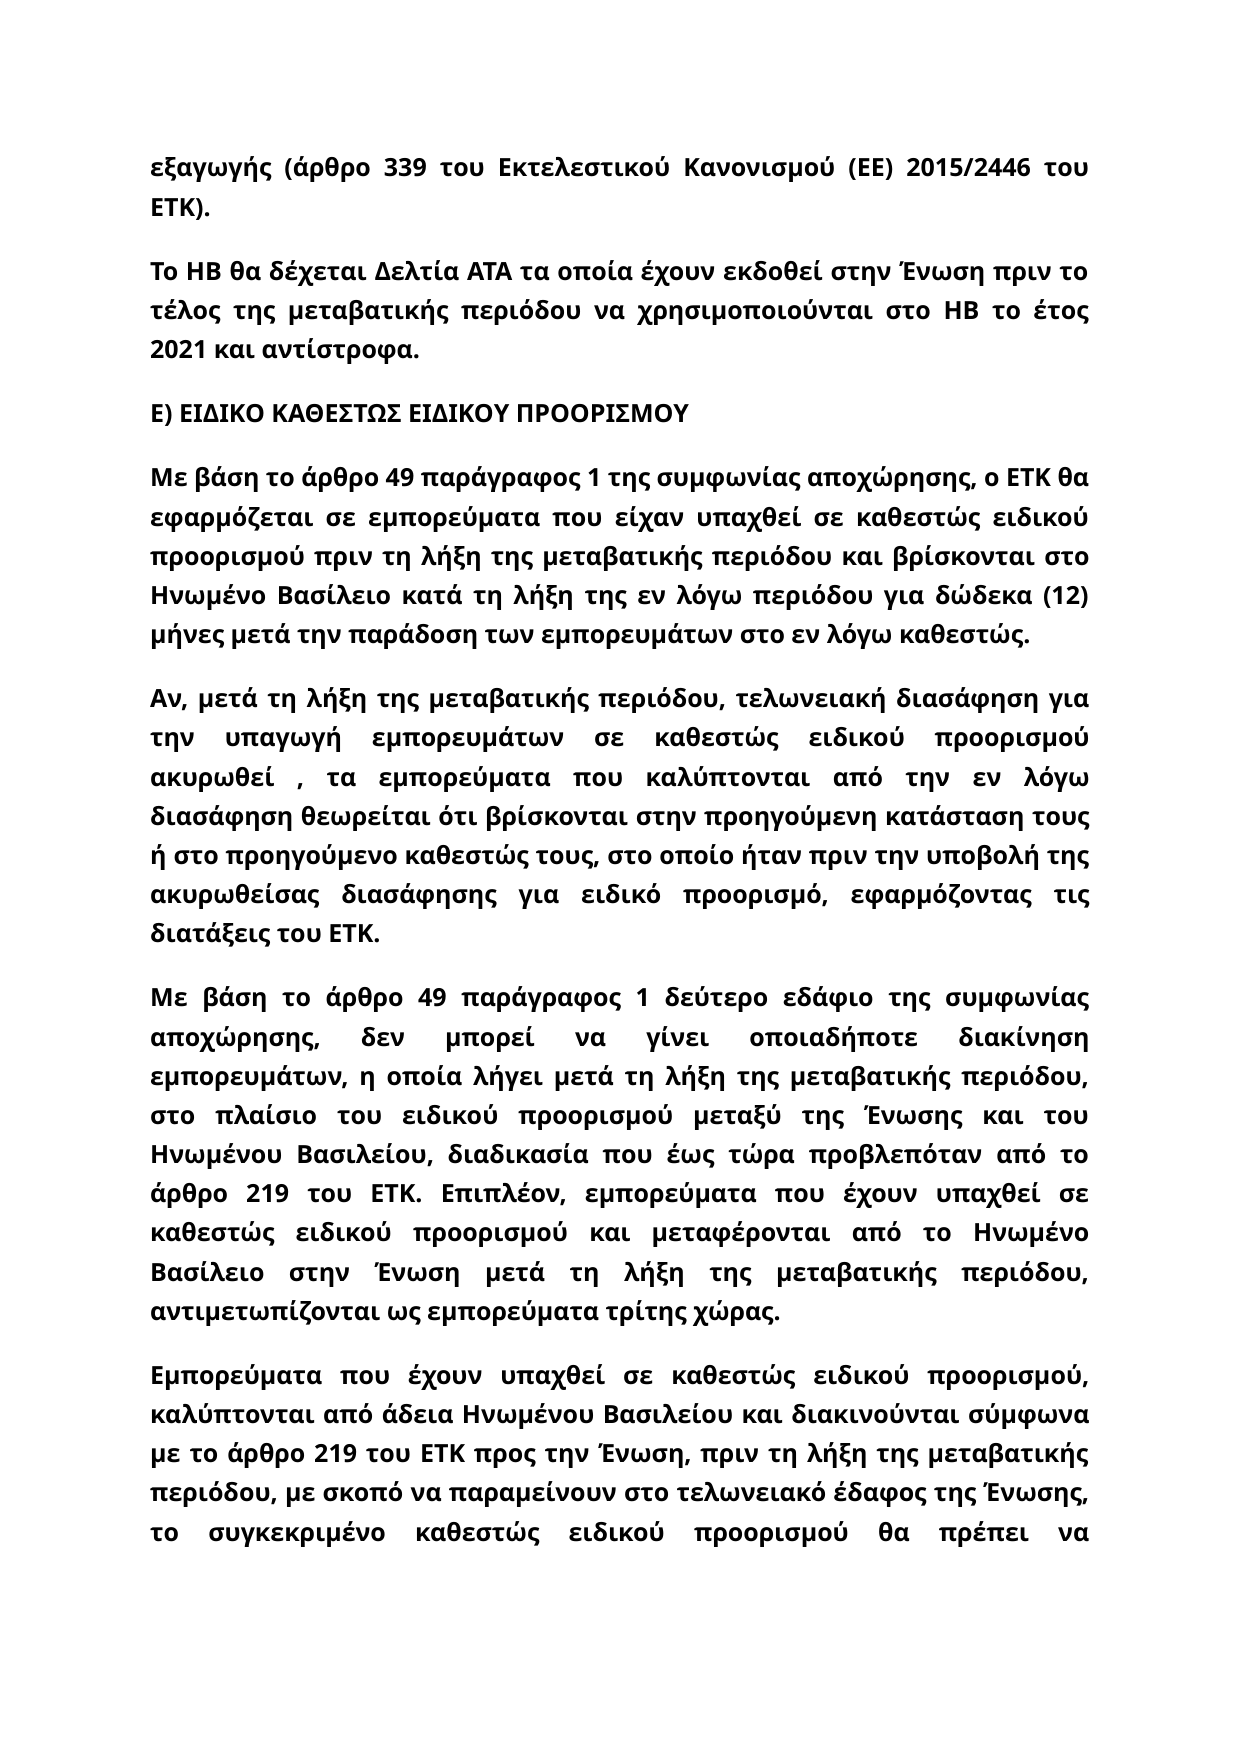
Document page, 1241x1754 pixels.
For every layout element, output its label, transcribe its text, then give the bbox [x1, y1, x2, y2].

text Με βάση το άρθρο 49 παράγραφος 1 δεύτερο εδάφιο της συμφωνίας αποχώρησης, δεν μπορεί να γίνει οποιαδήποτε διακίνηση εμπορευμάτων, η οποία λήγει μετά τη λήξη της μεταβατικής περιόδου, στο πλαίσιο του ειδικού προορισμού μεταξύ της Ένωσης και του Ηνωμένου Βασιλείου, διαδικασία που έως τώρα προβλεπόταν από το άρθρο 219 του ΕΤΚ. Επιπλέον, εμπορεύματα που έχουν υπαχθεί σε καθεστώς ειδικού προορισμού και μεταφέρονται από το Ηνωμένο Βασίλειο στην Ένωση μετά τη λήξη της μεταβατικής περιόδου, αντιμετωπίζονται ως εμπορεύματα τρίτης χώρας. [150, 980, 1090, 1327]
text Εμπορεύματα που έχουν υπαχθεί σε καθεστώς ειδικού προορισμού, καλύπτονται από άδεια Ηνωμένου Βασιλείου και διακινούνται σύμφωνα με το άρθρο 219 του ΕΤΚ προς την Ένωση, πριν τη λήξη της μεταβατικής περιόδου, με σκοπό να παραμείνουν στο τελωνειακό έδαφος της Ένωσης, το συγκεκριμένο καθεστώς ειδικού προορισμού θα πρέπει να [150, 1357, 1090, 1548]
text Αν, μετά τη λήξη της μεταβατικής περιόδου, τελωνειακή διασάφηση για την υπαγωγή εμπορευμάτων σε καθεστώς ειδικού προορισμού ακυρωθεί , τα εμπορεύματα που καλύπτονται από την εν λόγω διασάφηση θεωρείται ότι βρίσκονται στην προηγούμενη κατάσταση τους ή στο προηγούμενο καθεστώς τους, στο οποίο ήταν πριν την υποβολή της ακυρωθείσας διασάφησης για ειδικό προορισμό, εφαρμόζοντας τις διατάξεις του ΕΤΚ. [150, 681, 1090, 950]
text εξαγωγής (άρθρο 339 του Εκτελεστικού Κανονισμού (ΕΕ) 2015/2446 του ΕΤΚ). [150, 150, 1090, 223]
text Το ΗΒ θα δέχεται Δελτία ΑΤΑ τα οποία έχουν εκδοθεί στην Ένωση πριν το τέλος της μεταβατικής περιόδου να χρησιμοποιούνται στο ΗΒ το έτος 2021 και αντίστροφα. [150, 253, 1090, 366]
text Ε) ΕΙΔΙΚΟ ΚΑΘΕΣΤΩΣ ΕΙΔΙΚΟΥ ΠΡΟΟΡΙΣΜΟΥ [150, 396, 1090, 430]
text Με βάση το άρθρο 49 παράγραφος 1 της συμφωνίας αποχώρησης, ο ΕΤΚ θα εφαρμόζεται σε εμπορεύματα που είχαν υπαχθεί σε καθεστώς ειδικού προορισμού πριν τη λήξη της μεταβατικής περιόδου και βρίσκονται στο Ηνωμένο Βασίλειο κατά τη λήξη της εν λόγω περιόδου για δώδεκα (12) μήνες μετά την παράδοση των εμπορευμάτων στο εν λόγω καθεστώς. [150, 460, 1090, 651]
